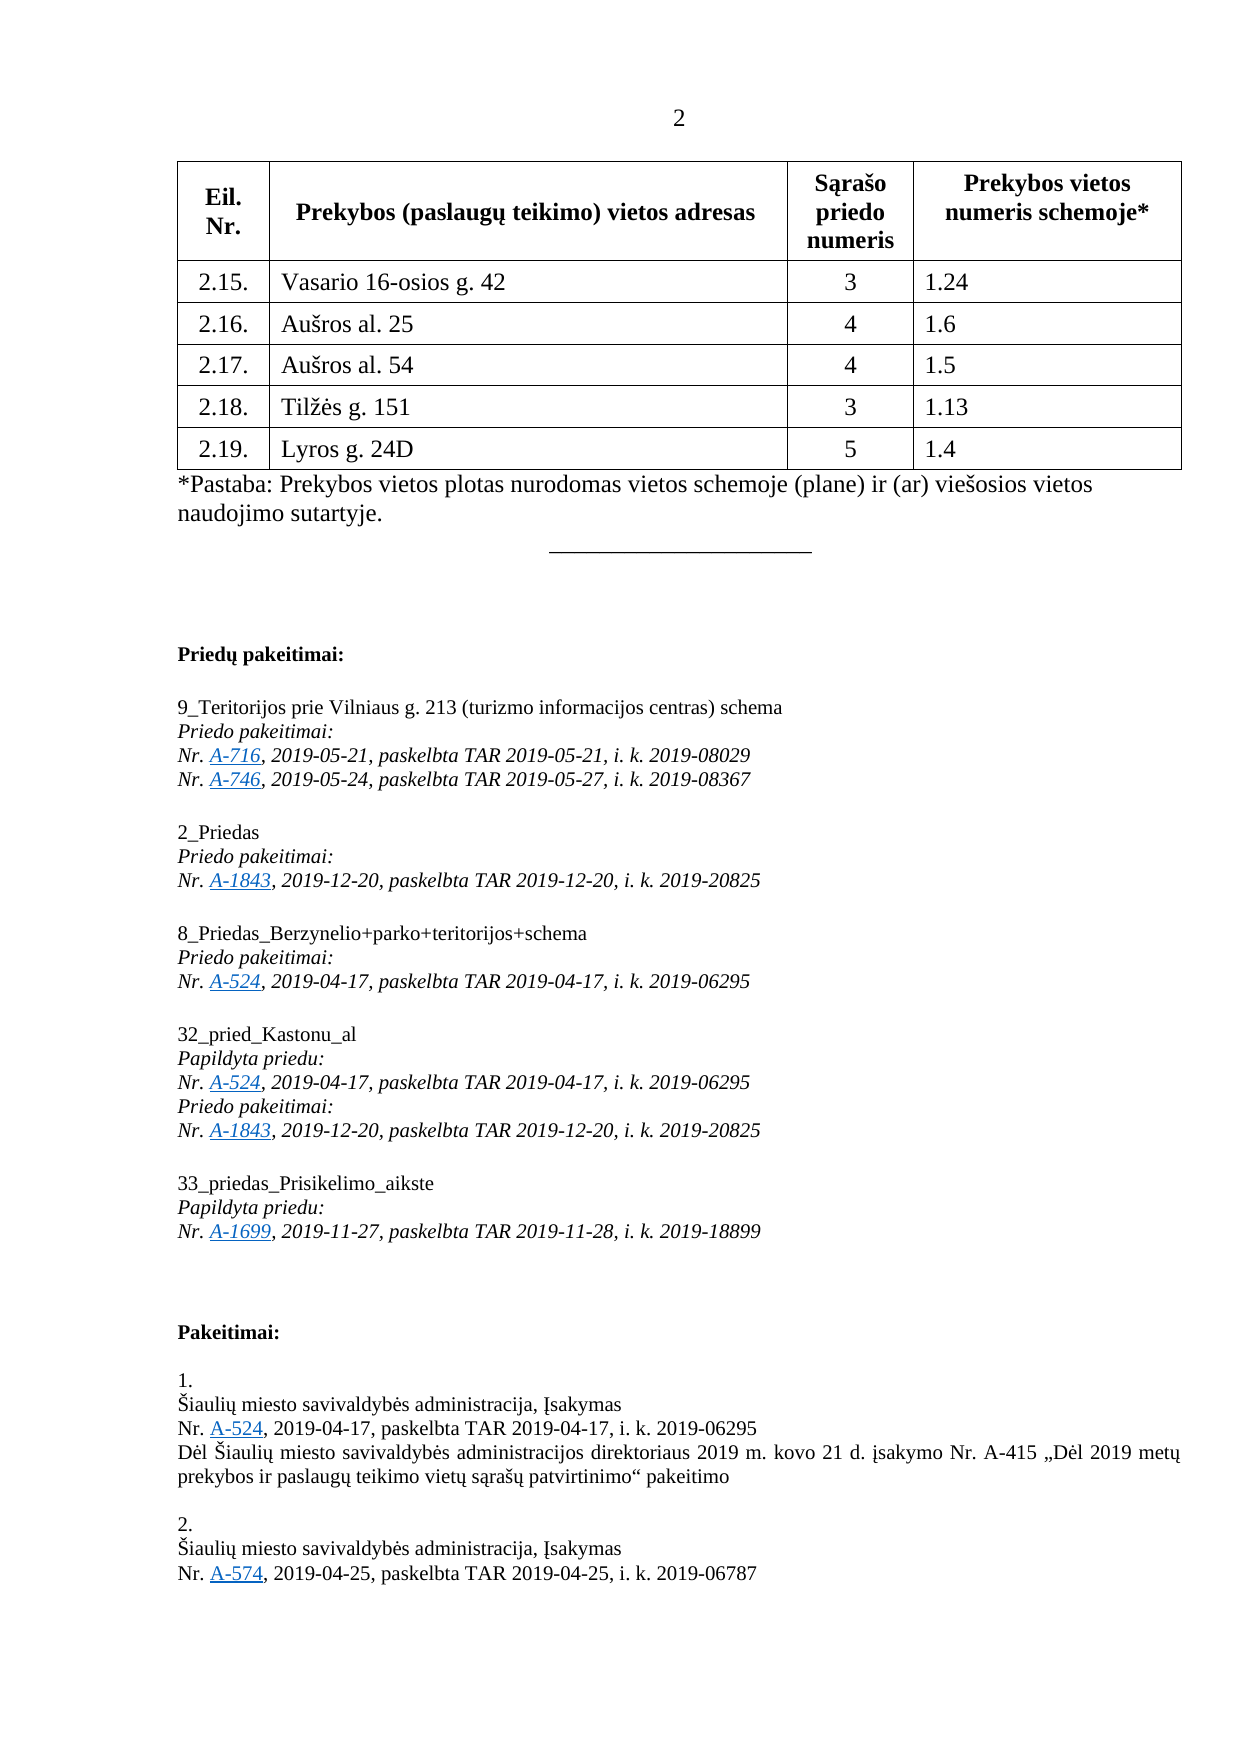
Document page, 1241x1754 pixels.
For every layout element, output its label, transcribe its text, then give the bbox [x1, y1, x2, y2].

table_cell 2.17. [178, 345, 269, 385]
text Nr. A-716, 2019-05-21, paskelbta TAR 2019-05-21, i. k. 2019-08029 [177, 743, 1181, 767]
table_header Prekybos (paslaugų teikimo) vietos adresas [270, 162, 787, 260]
text 2_Priedas [177, 820, 1181, 844]
table_cell 1.24 [914, 261, 1181, 302]
text Dėl Šiaulių miesto savivaldybės administracijos direktoriaus 2019 m. kovo 21 d. įsakymo Nr. A-415 „Dėl 2019 metų prekybos ir paslaugų teikimo vietų sąrašų patvirtinimo“ pakeitimo [177, 1440, 1181, 1488]
text Papildyta priedu: [177, 1046, 1181, 1070]
text Nr. A-746, 2019-05-24, paskelbta TAR 2019-05-27, i. k. 2019-08367 [177, 767, 1181, 791]
table_cell Lyros g. 24D [270, 428, 787, 468]
text 32_pried_Kastonu_al [177, 1022, 1181, 1046]
table_cell 3 [788, 261, 913, 302]
text Nr. A-574, 2019-04-25, paskelbta TAR 2019-04-25, i. k. 2019-06787 [177, 1560, 1181, 1584]
table_cell 2.15. [178, 261, 269, 302]
table_cell Aušros al. 25 [270, 303, 787, 343]
table_header Prekybos vietos numeris schemoje* [914, 162, 1181, 260]
table_cell 2.18. [178, 386, 269, 427]
text 9_Teritorijos prie Vilniaus g. 213 (turizmo informacijos centras) schema [177, 695, 1181, 719]
text _____________________ [177, 527, 1183, 556]
table_cell 1.6 [914, 303, 1181, 343]
text 2. [177, 1512, 1181, 1536]
table_header Sąrašo priedo numeris [788, 162, 913, 260]
text Pakeitimai: [177, 1320, 1181, 1344]
table_cell 4 [788, 345, 913, 385]
table_cell 2.16. [178, 303, 269, 343]
table_cell 5 [788, 428, 913, 468]
text Nr. A-1843, 2019-12-20, paskelbta TAR 2019-12-20, i. k. 2019-20825 [177, 868, 1181, 892]
table_cell Tilžės g. 151 [270, 386, 787, 427]
table_cell 2.19. [178, 428, 269, 468]
text Nr. A-1699, 2019-11-27, paskelbta TAR 2019-11-28, i. k. 2019-18899 [177, 1219, 1181, 1243]
text *Pastaba: Prekybos vietos plotas nurodomas vietos schemoje (plane) ir (ar) viešosios vietos naudojimo sutartyje. [177, 470, 1181, 527]
text 1. [177, 1368, 1181, 1392]
text Papildyta priedu: [177, 1195, 1181, 1219]
text Šiaulių miesto savivaldybės administracija, Įsakymas [177, 1392, 1181, 1416]
text Priedo pakeitimai: [177, 1094, 1181, 1118]
text 8_Priedas_Berzynelio+parko+teritorijos+schema [177, 921, 1181, 945]
table_cell 4 [788, 303, 913, 343]
table_cell Vasario 16-osios g. 42 [270, 261, 787, 302]
text 33_priedas_Prisikelimo_aikste [177, 1171, 1181, 1195]
text Nr. A-524, 2019-04-17, paskelbta TAR 2019-04-17, i. k. 2019-06295 [177, 969, 1181, 993]
text Nr. A-524, 2019-04-17, paskelbta TAR 2019-04-17, i. k. 2019-06295 [177, 1416, 1181, 1440]
text Nr. A-1843, 2019-12-20, paskelbta TAR 2019-12-20, i. k. 2019-20825 [177, 1118, 1181, 1142]
text Priedo pakeitimai: [177, 945, 1181, 969]
table_cell 1.13 [914, 386, 1181, 427]
text Nr. A-524, 2019-04-17, paskelbta TAR 2019-04-17, i. k. 2019-06295 [177, 1070, 1181, 1094]
table_cell 1.5 [914, 345, 1181, 385]
table_header Eil. Nr. [178, 162, 269, 260]
table_cell 3 [788, 386, 913, 427]
text Priedo pakeitimai: [177, 719, 1181, 743]
table_cell 1.4 [914, 428, 1181, 468]
text Priedo pakeitimai: [177, 844, 1181, 868]
text Priedų pakeitimai: [177, 642, 1181, 666]
text Šiaulių miesto savivaldybės administracija, Įsakymas [177, 1536, 1181, 1560]
table_cell Aušros al. 54 [270, 345, 787, 385]
